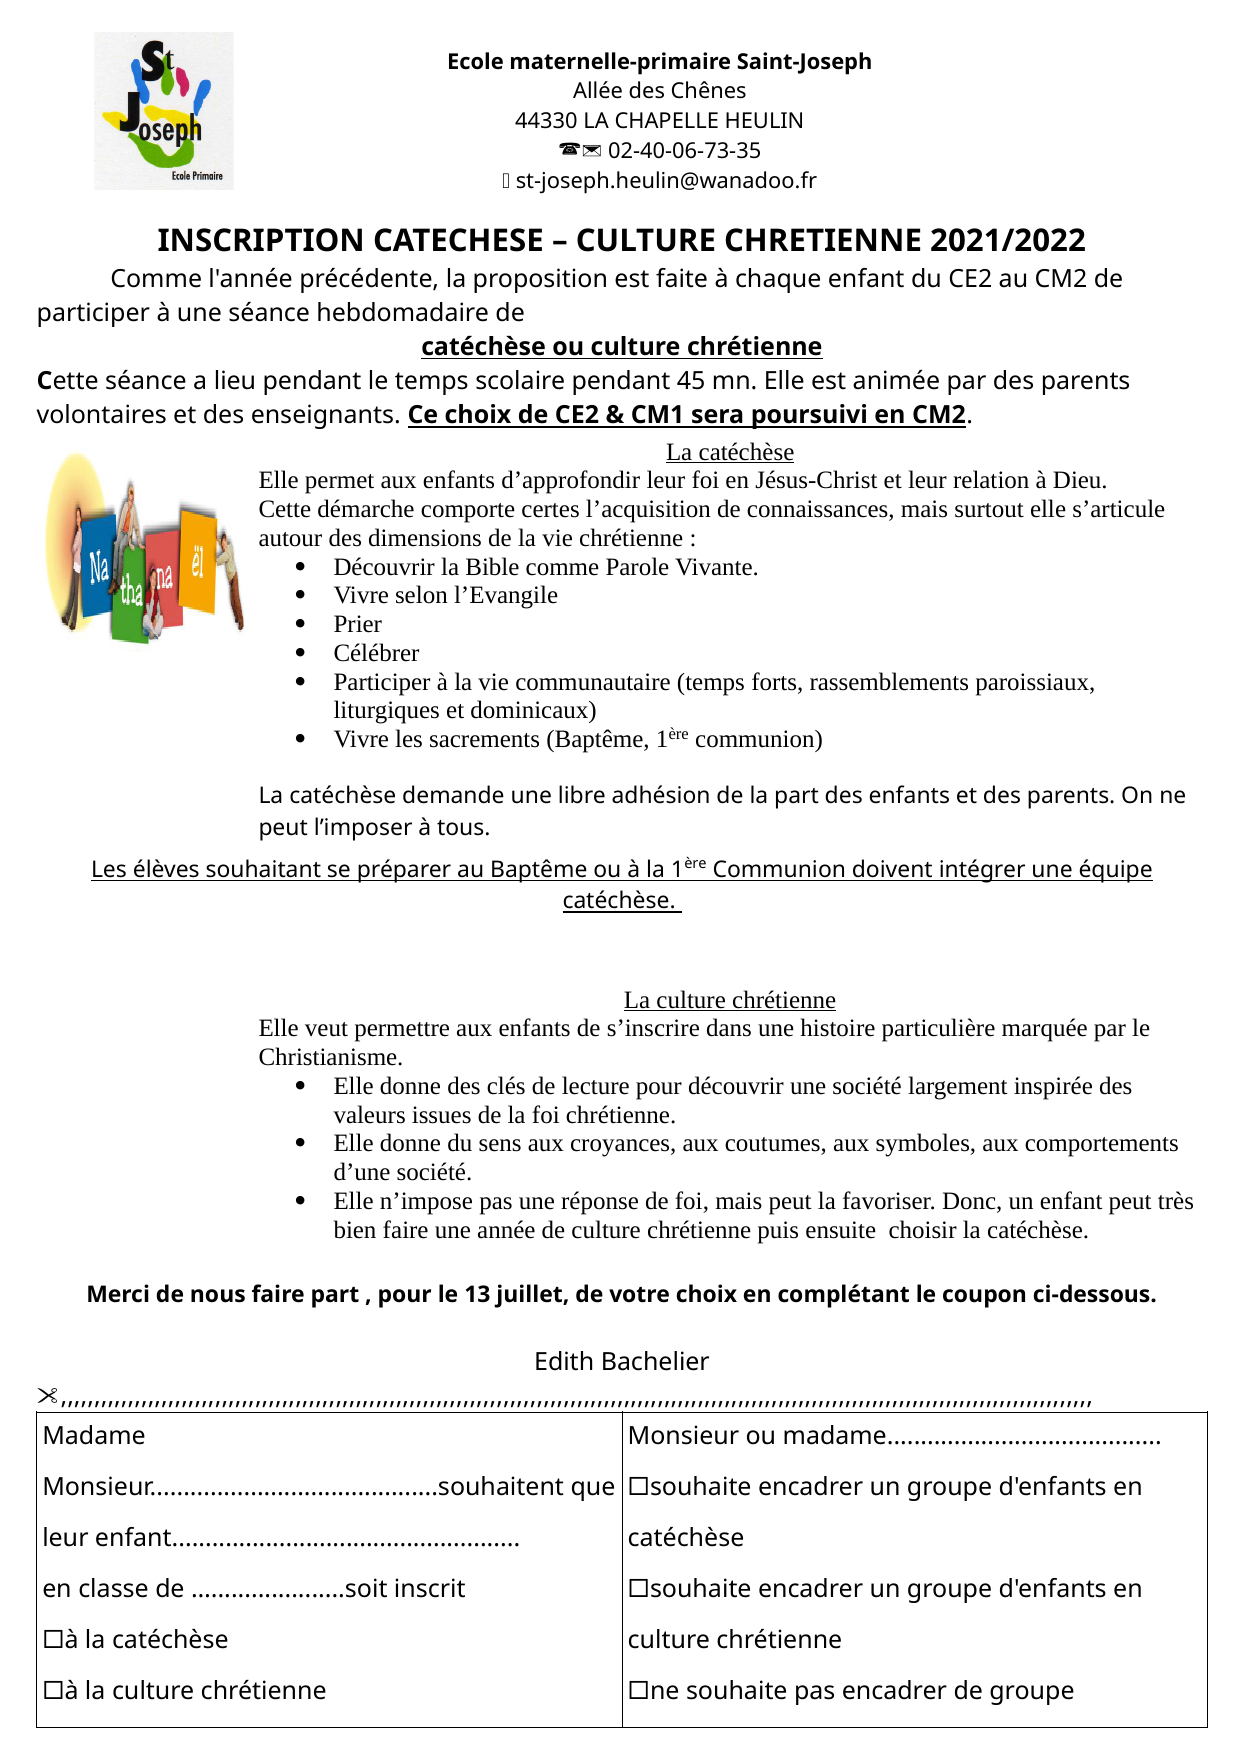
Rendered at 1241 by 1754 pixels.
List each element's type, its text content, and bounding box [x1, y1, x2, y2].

text  02-40-06-73-35 [342, 135, 977, 165]
text Comme l'année précédente, la proposition est faite à chaque enfant du CE2 au CM2 de participer à une séance hebdomadaire de [36, 261, 1207, 329]
text Edith Bachelier [36, 1343, 1207, 1377]
table_header Monsieur ou madame......................................... souhaite encadrer un groupe d'enfants en catéchèse souhaite encadrer un groupe d'enfants en culture chrétienne ne souhaite pas encadrer de groupe [623, 1413, 1207, 1727]
text Allée des Chênes [342, 76, 977, 105]
table_cell Les élèves souhaitant se préparer au Baptême ou à la 1ère Communion doivent intégrer une équipe catéchèse. [36, 848, 1207, 950]
table_header Madame Monsieur...........................................souhaitent que leur enfant.................................................... en classe de …....................soit inscrit à la catéchèse à la culture chrétienne [37, 1413, 622, 1727]
text Ecole maternelle-primaire Saint-Joseph [342, 46, 977, 76]
text INSCRIPTION CATECHESE – CULTURE CHRETIENNE 2021/2022 [36, 218, 1207, 261]
table_header [36, 431, 252, 847]
text catéchèse ou culture chrétienne [36, 329, 1207, 363]
table_cell [36, 950, 252, 1278]
text ,,,,,,,,,,,,,,,,,,,,,,,,,,,,,,,,,,,,,,,,,,,,,,,,,,,,,,,,,,,,,,,,,,,,,,,,,,,,,,,,,,,,,,,,,,,,,,,,,,,,,,,,,,,,,,,,,,,,,,,,,,,,,,,,,,,,,,,,,,,,,,,,,,,,,,,,,, [36, 1377, 1207, 1411]
text Cette séance a lieu pendant le temps scolaire pendant 45 mn. Elle est animée par des parents volontaires et des enseignants. Ce choix de CE2 & CM1 sera poursuivi en CM2. [36, 363, 1207, 431]
table_header La catéchèse Elle permet aux enfants d’approfondir leur foi en Jésus-Christ et leur relation à Dieu. Cette démarche comporte certes l’acquisition de connaissances, mais surtout elle s’articule autour des dimensions de la vie chrétienne : Découvrir la Bible comme Parole Vivante. Vivre selon l’Evangile Prier Célébrer Participer à la vie communautaire (temps forts, rassemblements paroissiaux, liturgiques et dominicaux) Vivre les sacrements (Baptême, 1ère communion) La catéchèse demande une libre adhésion de la part des enfants et des parents. On ne peut l’imposer à tous. [253, 431, 1207, 847]
table_cell La culture chrétienne Elle veut permettre aux enfants de s’inscrire dans une histoire particulière marquée par le Christianisme. Elle donne des clés de lecture pour découvrir une société largement inspirée des valeurs issues de la foi chrétienne. Elle donne du sens aux croyances, aux coutumes, aux symboles, aux comportements d’une société. Elle n’impose pas une réponse de foi, mais peut la favoriser. Donc, un enfant peut très bien faire une année de culture chrétienne puis ensuite choisir la catéchèse. [253, 950, 1207, 1278]
text 44330 LA CHAPELLE HEULIN [342, 105, 977, 135]
text  st-joseph.heulin@wanadoo.fr [342, 165, 977, 195]
text Merci de nous faire part , pour le 13 juillet, de votre choix en complétant le coupon ci-dessous. [36, 1278, 1207, 1309]
